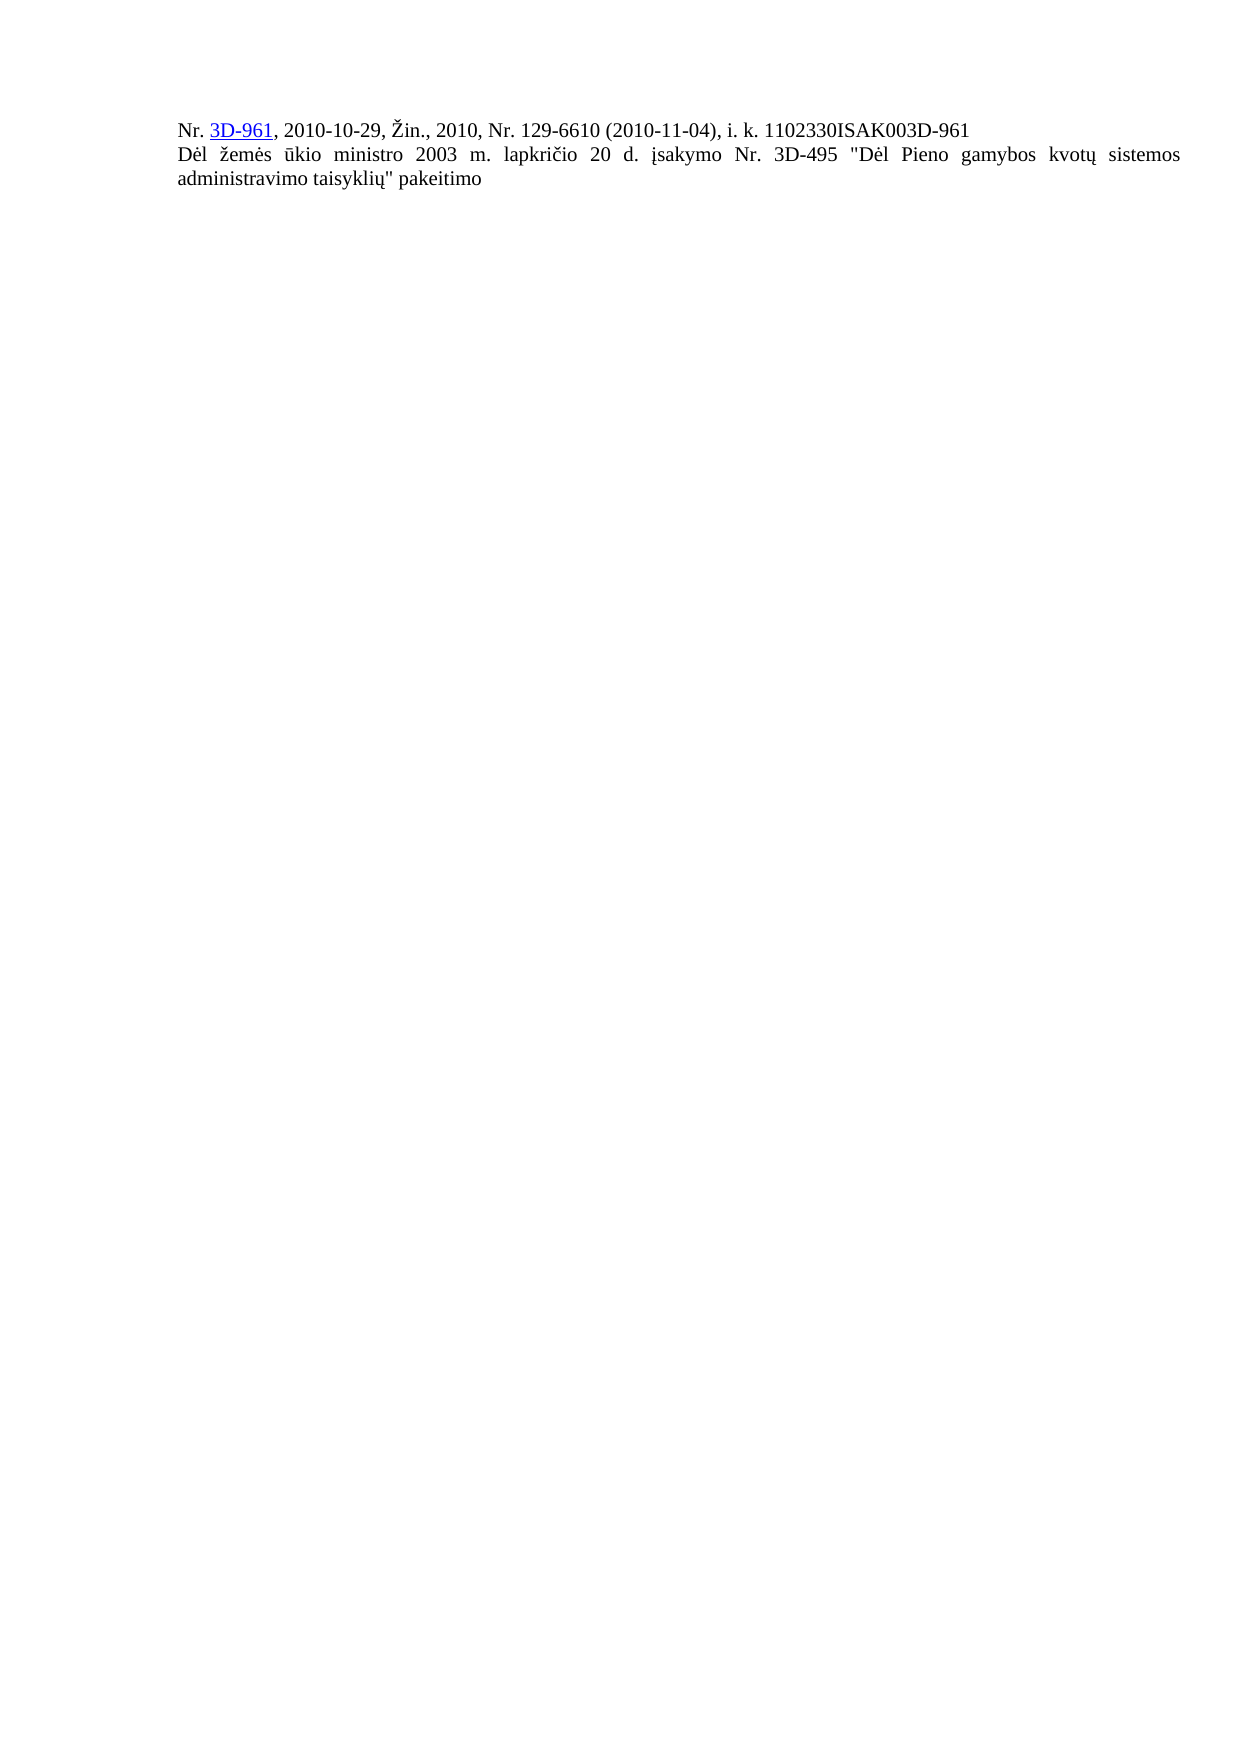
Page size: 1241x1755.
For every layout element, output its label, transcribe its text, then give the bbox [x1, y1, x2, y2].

text Nr. 3D-961, 2010-10-29, Žin., 2010, Nr. 129-6610 (2010-11-04), i. k. 1102330ISAK003D-961 [177, 118, 1181, 142]
text Dėl žemės ūkio ministro 2003 m. lapkričio 20 d. įsakymo Nr. 3D-495 "Dėl Pieno gamybos kvotų sistemos administravimo taisyklių" pakeitimo [177, 142, 1181, 190]
